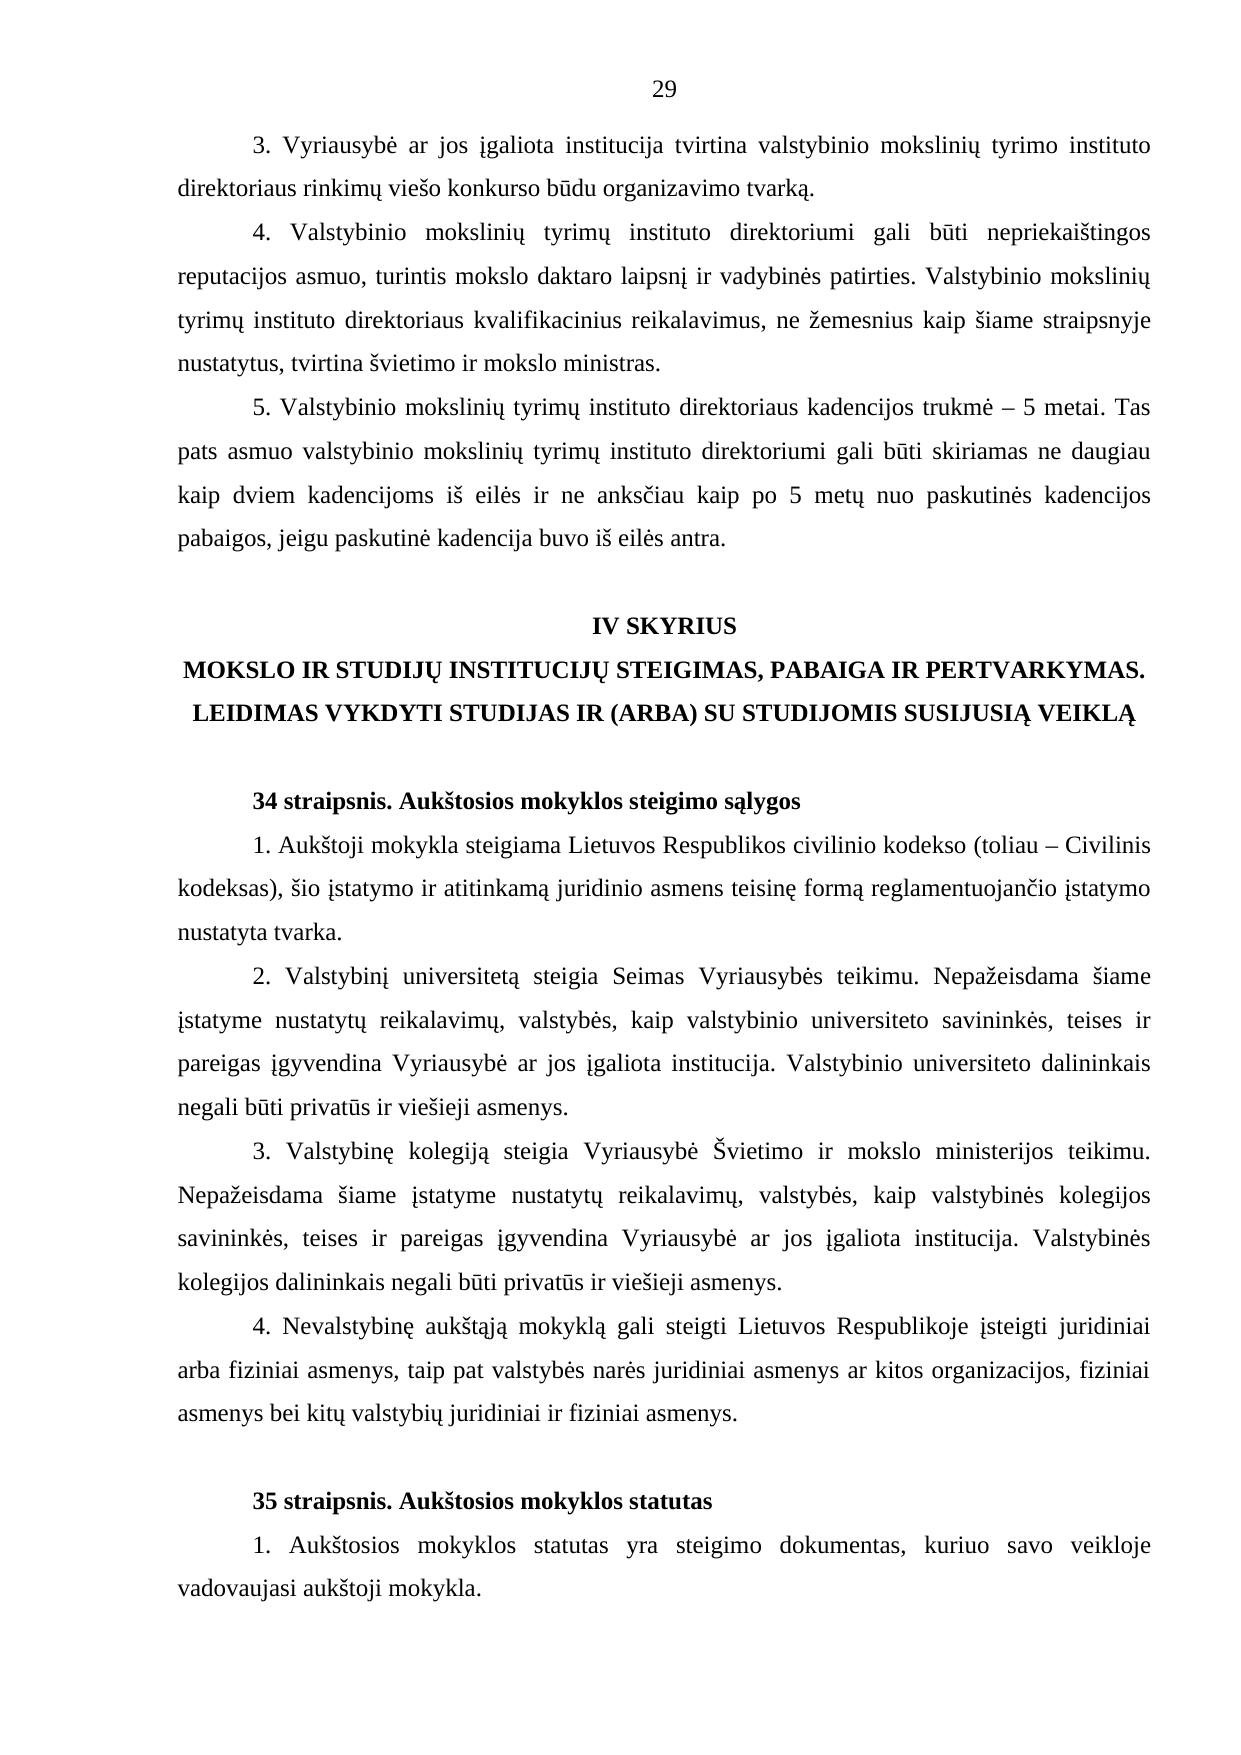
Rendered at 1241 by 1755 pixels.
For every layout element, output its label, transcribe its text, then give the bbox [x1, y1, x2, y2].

text 1. Aukštosios mokyklos statutas yra steigimo dokumentas, kuriuo savo veikloje vadovaujasi aukštoji mokykla. [177, 1518, 1152, 1606]
text 4. Nevalstybinę aukštąją mokyklą gali steigti Lietuvos Respublikoje įsteigti juridiniai arba fiziniai asmenys, taip pat valstybės narės juridiniai asmenys ar kitos organizacijos, fiziniai asmenys bei kitų valstybių juridiniai ir fiziniai asmenys. [177, 1299, 1152, 1431]
text 5. Valstybinio mokslinių tyrimų instituto direktoriaus kadencijos trukmė – 5 metai. Tas pats asmuo valstybinio mokslinių tyrimų instituto direktoriumi gali būti skiriamas ne daugiau kaip dviem kadencijoms iš eilės ir ne anksčiau kaip po 5 metų nuo paskutinės kadencijos pabaigos, jeigu paskutinė kadencija buvo iš eilės antra. [177, 381, 1152, 556]
text 2. Valstybinį universitetą steigia Seimas Vyriausybės teikimu. Nepažeisdama šiame įstatyme nustatytų reikalavimų, valstybės, kaip valstybinio universiteto savininkės, teises ir pareigas įgyvendina Vyriausybė ar jos įgaliota institucija. Valstybinio universiteto dalininkais negali būti privatūs ir viešieji asmenys. [177, 949, 1152, 1124]
text IV SKYRIUS [177, 599, 1152, 643]
text 4. Valstybinio mokslinių tyrimų instituto direktoriumi gali būti nepriekaištingos reputacijos asmuo, turintis mokslo daktaro laipsnį ir vadybinės patirties. Valstybinio mokslinių tyrimų instituto direktoriaus kvalifikacinius reikalavimus, ne žemesnius kaip šiame straipsnyje nustatytus, tvirtina švietimo ir mokslo ministras. [177, 206, 1152, 381]
text 34 straipsnis. Aukštosios mokyklos steigimo sąlygos [177, 774, 1152, 818]
text MOKSLO IR STUDIJŲ INSTITUCIJŲ STEIGIMAS, PABAIGA IR PERTVARKYMAS. LEIDIMAS VYKDYTI STUDIJAS IR (ARBA) SU STUDIJOMIS SUSIJUSIĄ VEIKLĄ [177, 643, 1152, 731]
text 3. Vyriausybė ar jos įgaliota institucija tvirtina valstybinio mokslinių tyrimo instituto direktoriaus rinkimų viešo konkurso būdu organizavimo tvarką. [177, 118, 1152, 206]
text 3. Valstybinę kolegiją steigia Vyriausybė Švietimo ir mokslo ministerijos teikimu. Nepažeisdama šiame įstatyme nustatytų reikalavimų, valstybės, kaip valstybinės kolegijos savininkės, teises ir pareigas įgyvendina Vyriausybė ar jos įgaliota institucija. Valstybinės kolegijos dalininkais negali būti privatūs ir viešieji asmenys. [177, 1124, 1152, 1299]
text 35 straipsnis. Aukštosios mokyklos statutas [177, 1474, 1152, 1518]
text 1. Aukštoji mokykla steigiama Lietuvos Respublikos civilinio kodekso (toliau – Civilinis kodeksas), šio įstatymo ir atitinkamą juridinio asmens teisinę formą reglamentuojančio įstatymo nustatyta tvarka. [177, 818, 1152, 949]
